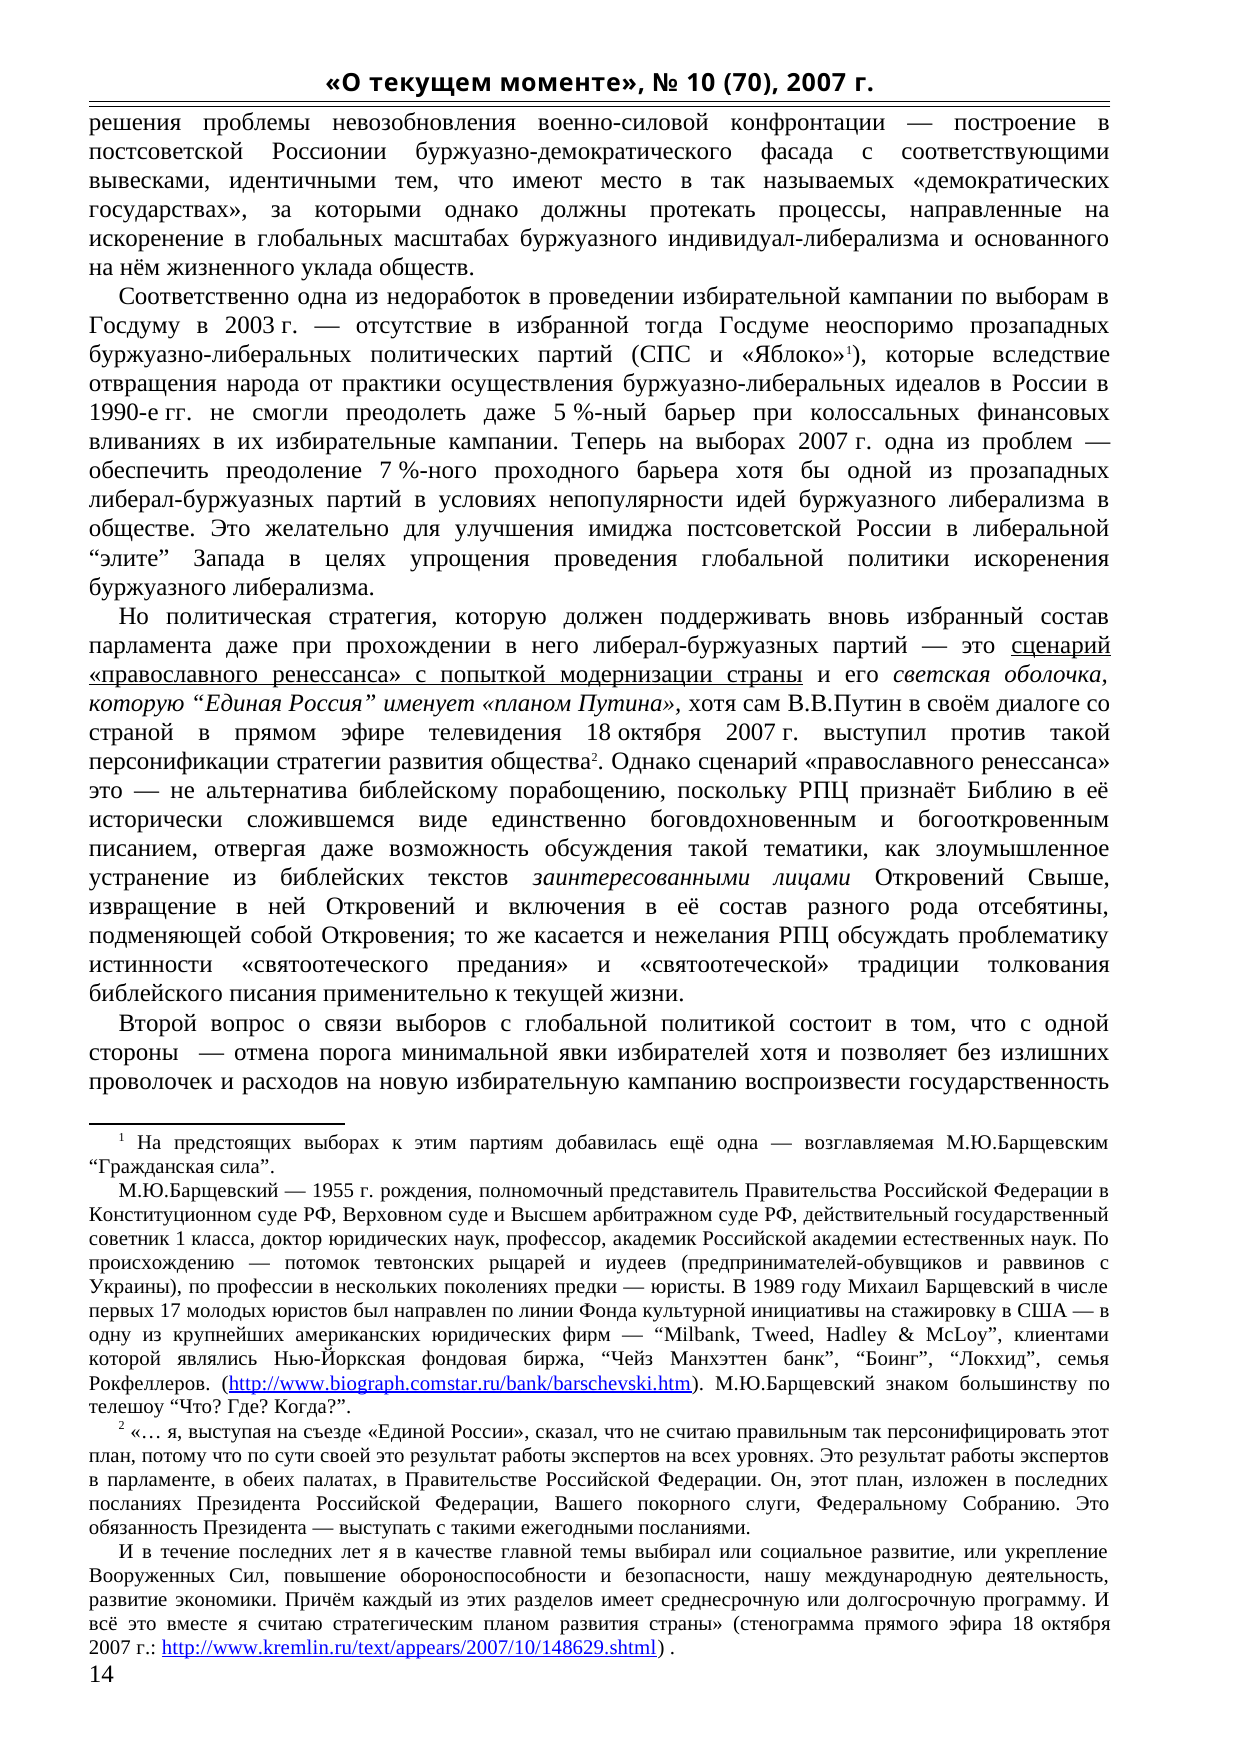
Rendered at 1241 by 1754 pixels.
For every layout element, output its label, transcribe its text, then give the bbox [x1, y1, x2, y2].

text М.Ю.Барщевский — 1955 г. рождения, полномочный представитель Правительства Российской Федерации в Конституционном суде РФ, Верховном суде и Высшем арбитражном суде РФ, действительный государственный советник 1 класса, доктор юридических наук, профессор, академик Российской академии естественных наук. По происхождению — потомок тевтонских рыцарей и иудеев (предпринимателей-обувщиков и раввинов с Украины), по профессии в нескольких поколениях предки — юристы. В 1989 году Михаил Барщевский в числе первых 17 молодых юристов был направлен по линии Фонда культурной инициативы на стажировку в США — в одну из крупнейших американских юридических фирм — “Milbank, Tweed, Hadley & McLoy”, клиентами которой являлись Нью-Йоркская фондовая биржа, “Чейз Манхэттен банк”, “Боинг”, “Локхид”, семья Рокфеллеров. (http://www.biograph.comstar.ru/bank/barschevski.htm). М.Ю.Барщевский знаком большинству по телешоу “Что? Где? Когда?”. [89, 1178, 1110, 1418]
text И в течение последних лет я в качестве главной темы выбирал или социальное развитие, или укрепление Вооруженных Сил, повышение обороноспособности и безопасности, нашу международную деятельность, развитие экономики. Причём каждый из этих разделов имеет среднесрочную или долгосрочную программу. И всё это вместе я считаю стратегическим планом развития страны» (стенограмма прямого эфира 18 октября 2007 г.: http://www.kremlin.ru/text/appears/2007/10/148629.shtml) . [89, 1539, 1110, 1659]
text Второй вопрос о связи выборов с глобальной политикой состоит в том, что с одной стороны — отмена порога минимальной явки избирателей хотя и позволяет без излишних проволочек и расходов на новую избирательную кампанию воспроизвести государственность [89, 1007, 1110, 1094]
text Соответственно одна из недоработок в проведении избирательной кампании по выборам в Госдуму в 2003 г. — отсутствие в избранной тогда Госдуме неоспоримо прозападных буржуазно-либеральных политических партий (СПС и «Яблоко»), которые вследствие отвращения народа от практики осуществления буржуазно-либеральных идеалов в России в 1990‑е гг. не смогли преодолеть даже 5 %‑ный барьер при колоссальных финансовых вливаниях в их избирательные кампании. Теперь на выборах 2007 г. одна из проблем — обеспечить преодоление 7 %‑ного проходного барьера хотя бы одной из прозападных либерал-буржуазных партий в условиях непопулярности идей буржуазного либерализма в обществе. Это желательно для улучшения имиджа постсоветской России в либеральной “элите” Запада в целях упрощения проведения глобальной политики искоренения буржуазного либерализма. [89, 281, 1110, 601]
text На предстоящих выборах к этим партиям добавилась ещё одна — возглавляемая М.Ю.Барщевским “Гражданская сила”. [89, 1130, 1110, 1178]
text решения проблемы невозобновления военно-силовой конфронтации — построение в постсоветской Россионии буржуазно-демократического фасада с соответствующими вывесками, идентичными тем, что имеют место в так называемых «демократических государствах», за которыми однако должны протекать процессы, направленные на искоренение в глобальных масштабах буржуазного индивидуал-либерализма и основанного на нём жизненного уклада обществ. [89, 107, 1110, 281]
text «… я, выступая на съезде «Единой России», сказал, что не считаю правильным так персонифицировать этот план, потому что по сути своей это результат работы экспертов на всех уровнях. Это результат работы экспертов в парламенте, в обеих палатах, в Правительстве Российской Федерации. Он, этот план, изложен в последних посланиях Президента Российской Федерации, Вашего покорного слуги, Федеральному Собранию. Это обязанность Президента — выступать с такими ежегодными посланиями. [89, 1418, 1110, 1539]
text Но политическая стратегия, которую должен поддерживать вновь избранный состав парламента даже при прохождении в него либерал-буржуазных партий — это сценарий «православного ренессанса» с попыткой модернизации страны и его светская оболочка, которую “Единая Россия” именует «планом Путина», хотя сам В.В.Путин в своём диалоге со страной в прямом эфире телевидения 18 октября 2007 г. выступил против такой персонификации стратегии развития общества. Однако сценарий «православного ренессанса» это — не альтернатива библейскому порабощению, поскольку РПЦ признаёт Библию в её исторически сложившемся виде единственно боговдохновенным и богооткровенным писанием, отвергая даже возможность обсуждения такой тематики, как злоумышленное устранение из библейских текстов заинтересованными лицами Откровений Свыше, извращение в ней Откровений и включения в её состав разного рода отсебятины, подменяющей собой Откровения; то же касается и нежелания РПЦ обсуждать проблематику истинности «святоотеческого предания» и «святоотеческой» традиции толкования библейского писания применительно к текущей жизни. [89, 601, 1110, 1007]
